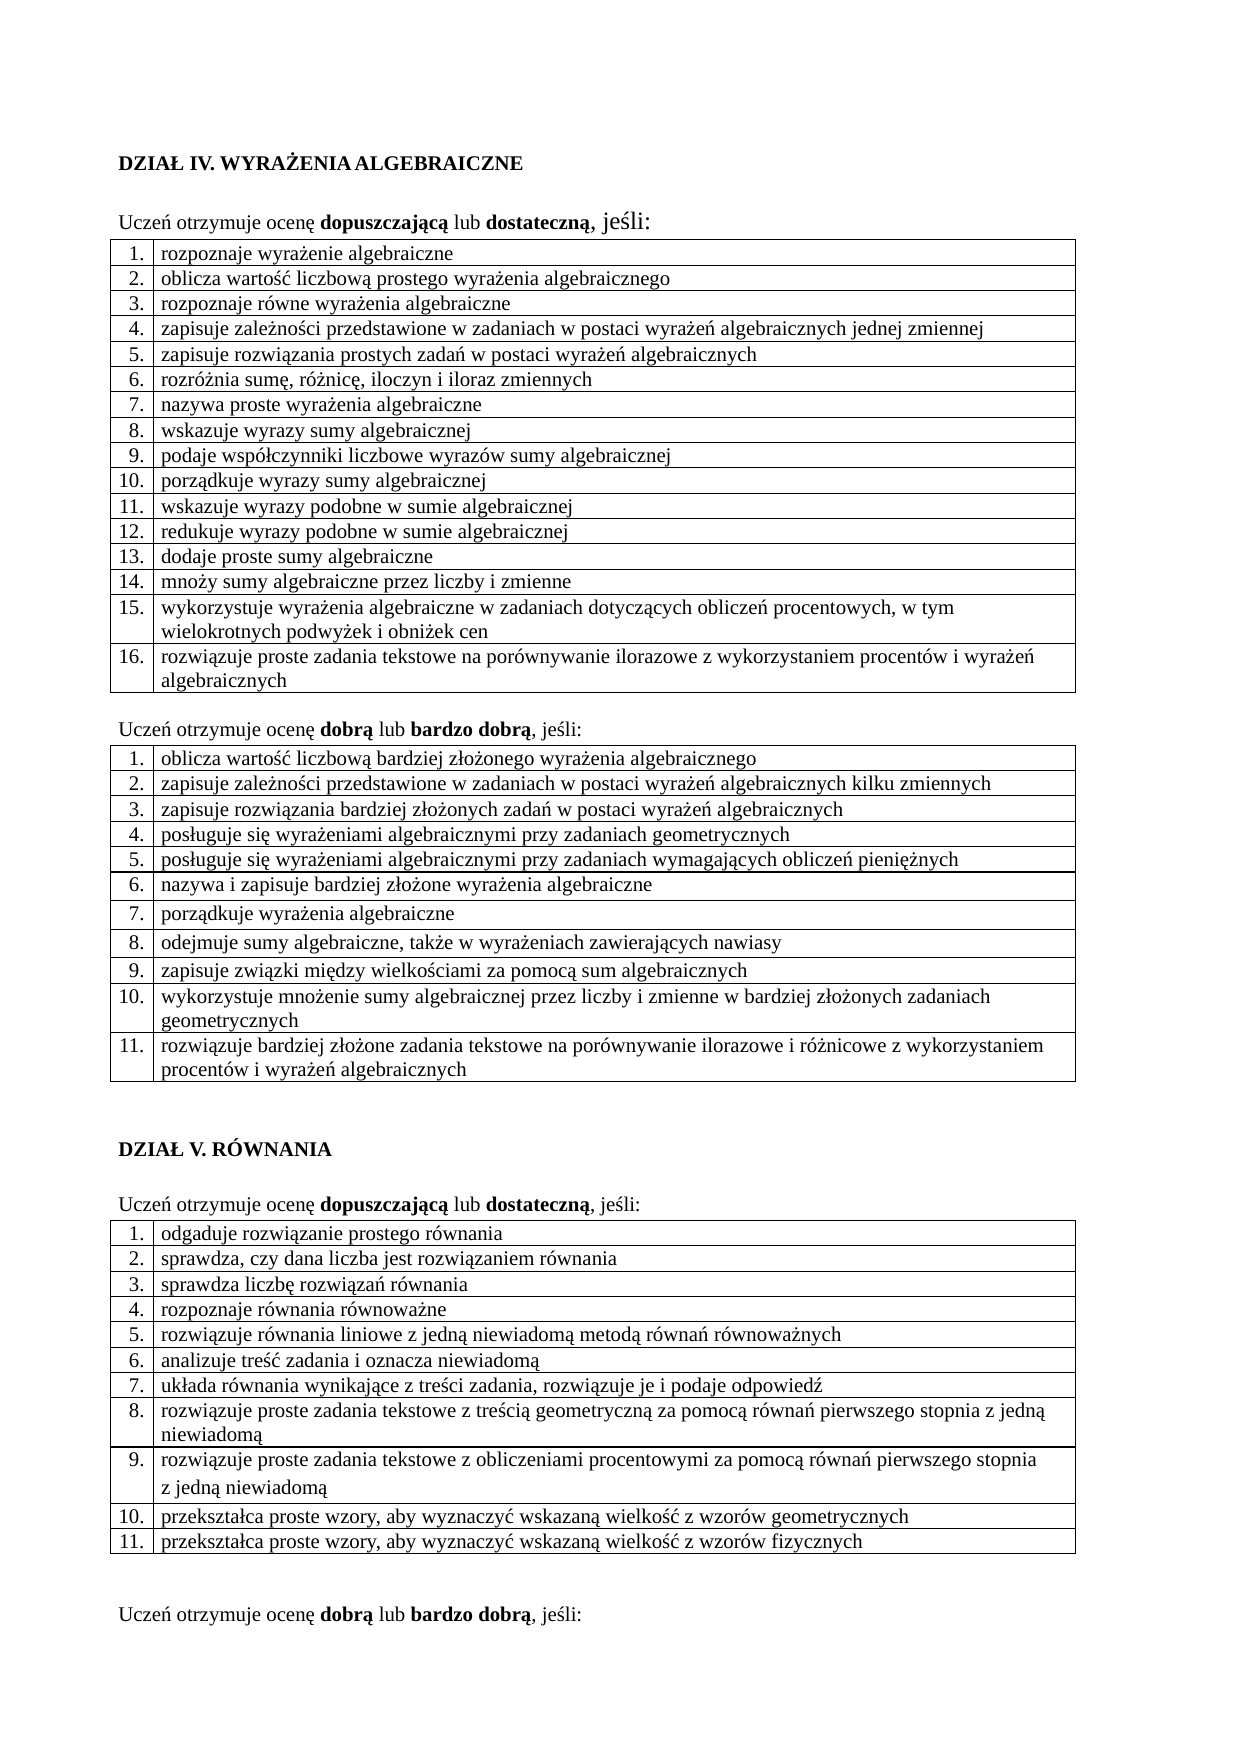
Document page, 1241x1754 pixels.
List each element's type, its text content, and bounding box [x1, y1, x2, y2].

table_header 1. [111, 746, 153, 770]
table_cell 11. [111, 1033, 153, 1081]
table_cell 3. [111, 796, 153, 821]
table_cell 5. [111, 1322, 153, 1347]
table_cell 10. [111, 1504, 153, 1528]
table_cell analizuje treść zadania i oznacza niewiadomą [154, 1348, 1075, 1372]
table_cell 11. [111, 1529, 153, 1553]
table_cell rozpoznaje równania równoważne [154, 1297, 1075, 1321]
table_cell porządkuje wyrażenia algebraiczne [154, 901, 1075, 929]
table_cell układa równania wynikające z treści zadania, rozwiązuje je i podaje odpowiedź [154, 1373, 1075, 1397]
table_cell zapisuje związki między wielkościami za pomocą sum algebraicznych [154, 958, 1075, 983]
table_cell 5. [111, 847, 153, 871]
table_cell wskazuje wyrazy podobne w sumie algebraicznej [154, 494, 1075, 518]
text Uczeń otrzymuje ocenę dopuszczającą lub dostateczną, jeśli: [118, 1192, 1122, 1216]
table_cell 8. [111, 418, 153, 442]
table_cell odejmuje sumy algebraiczne, także w wyrażeniach zawierających nawiasy [154, 930, 1075, 957]
table_cell 15. [111, 595, 153, 643]
table_cell nazywa i zapisuje bardziej złożone wyrażenia algebraiczne [154, 873, 1075, 900]
table_cell mnoży sumy algebraiczne przez liczby i zmienne [154, 570, 1075, 594]
table_cell sprawdza, czy dana liczba jest rozwiązaniem równania [154, 1246, 1075, 1271]
table_header rozpoznaje wyrażenie algebraiczne [154, 240, 1075, 265]
table_cell 11. [111, 494, 153, 518]
table_cell rozwiązuje proste zadania tekstowe z obliczeniami procentowymi za pomocą równań pierwszego stopnia z jedną niewiadomą [154, 1448, 1075, 1503]
table_cell wykorzystuje mnożenie sumy algebraicznej przez liczby i zmienne w bardziej złożonych zadaniach geometrycznych [154, 984, 1075, 1032]
table_cell zapisuje rozwiązania prostych zadań w postaci wyrażeń algebraicznych [154, 342, 1075, 366]
table_cell dodaje proste sumy algebraiczne [154, 544, 1075, 568]
table_cell rozróżnia sumę, różnicę, iloczyn i iloraz zmiennych [154, 367, 1075, 391]
table_cell 9. [111, 1448, 153, 1503]
table_header 1. [111, 1221, 153, 1245]
table_cell 13. [111, 544, 153, 568]
table_cell 16. [111, 644, 153, 692]
table_cell 3. [111, 1272, 153, 1296]
table_cell 8. [111, 930, 153, 957]
text DZIAŁ V. RÓWNANIA [118, 1137, 1122, 1161]
text Uczeń otrzymuje ocenę dopuszczającą lub dostateczną, jeśli: [118, 206, 1122, 235]
table_cell 10. [111, 468, 153, 492]
table_cell redukuje wyrazy podobne w sumie algebraicznej [154, 519, 1075, 543]
table_cell sprawdza liczbę rozwiązań równania [154, 1272, 1075, 1296]
table_cell rozwiązuje proste zadania tekstowe na porównywanie ilorazowe z wykorzystaniem procentów i wyrażeń algebraicznych [154, 644, 1075, 692]
table_cell 4. [111, 1297, 153, 1321]
table_cell przekształca proste wzory, aby wyznaczyć wskazaną wielkość z wzorów geometrycznych [154, 1504, 1075, 1528]
table_cell 7. [111, 1373, 153, 1397]
table_cell 8. [111, 1398, 153, 1446]
table_cell 2. [111, 1246, 153, 1271]
table_cell 4. [111, 822, 153, 846]
table_cell podaje współczynniki liczbowe wyrazów sumy algebraicznej [154, 443, 1075, 467]
table_cell zapisuje rozwiązania bardziej złożonych zadań w postaci wyrażeń algebraicznych [154, 796, 1075, 821]
table_cell wskazuje wyrazy sumy algebraicznej [154, 418, 1075, 442]
table_cell rozwiązuje równania liniowe z jedną niewiadomą metodą równań równoważnych [154, 1322, 1075, 1347]
table_cell 5. [111, 342, 153, 366]
table_cell rozwiązuje proste zadania tekstowe z treścią geometryczną za pomocą równań pierwszego stopnia z jedną niewiadomą [154, 1398, 1075, 1446]
table_header oblicza wartość liczbową bardziej złożonego wyrażenia algebraicznego [154, 746, 1075, 770]
table_cell zapisuje zależności przedstawione w zadaniach w postaci wyrażeń algebraicznych jednej zmiennej [154, 316, 1075, 341]
text Uczeń otrzymuje ocenę dobrą lub bardzo dobrą, jeśli: [118, 717, 1122, 741]
table_cell 9. [111, 443, 153, 467]
table_cell 10. [111, 984, 153, 1032]
table_cell 3. [111, 291, 153, 315]
table_cell 4. [111, 316, 153, 341]
table_cell 2. [111, 771, 153, 795]
table_cell 2. [111, 266, 153, 290]
table_cell wykorzystuje wyrażenia algebraiczne w zadaniach dotyczących obliczeń procentowych, w tym wielokrotnych podwyżek i obniżek cen [154, 595, 1075, 643]
table_cell 12. [111, 519, 153, 543]
table_cell posługuje się wyrażeniami algebraicznymi przy zadaniach geometrycznych [154, 822, 1075, 846]
table_cell 6. [111, 1348, 153, 1372]
table_cell rozwiązuje bardziej złożone zadania tekstowe na porównywanie ilorazowe i różnicowe z wykorzystaniem procentów i wyrażeń algebraicznych [154, 1033, 1075, 1081]
table_cell przekształca proste wzory, aby wyznaczyć wskazaną wielkość z wzorów fizycznych [154, 1529, 1075, 1553]
table_cell 6. [111, 873, 153, 900]
table_cell rozpoznaje równe wyrażenia algebraiczne [154, 291, 1075, 315]
table_cell 7. [111, 392, 153, 417]
table_cell porządkuje wyrazy sumy algebraicznej [154, 468, 1075, 492]
table_cell oblicza wartość liczbową prostego wyrażenia algebraicznego [154, 266, 1075, 290]
table_header 1. [111, 240, 153, 265]
table_cell nazywa proste wyrażenia algebraiczne [154, 392, 1075, 417]
text DZIAŁ IV. WYRAŻENIA ALGEBRAICZNE [118, 151, 1122, 175]
table_cell 14. [111, 570, 153, 594]
table_cell 7. [111, 901, 153, 929]
table_cell 6. [111, 367, 153, 391]
table_cell zapisuje zależności przedstawione w zadaniach w postaci wyrażeń algebraicznych kilku zmiennych [154, 771, 1075, 795]
text Uczeń otrzymuje ocenę dobrą lub bardzo dobrą, jeśli: [118, 1602, 1122, 1626]
table_cell 9. [111, 958, 153, 983]
table_cell posługuje się wyrażeniami algebraicznymi przy zadaniach wymagających obliczeń pieniężnych [154, 847, 1075, 871]
table_header odgaduje rozwiązanie prostego równania [154, 1221, 1075, 1245]
